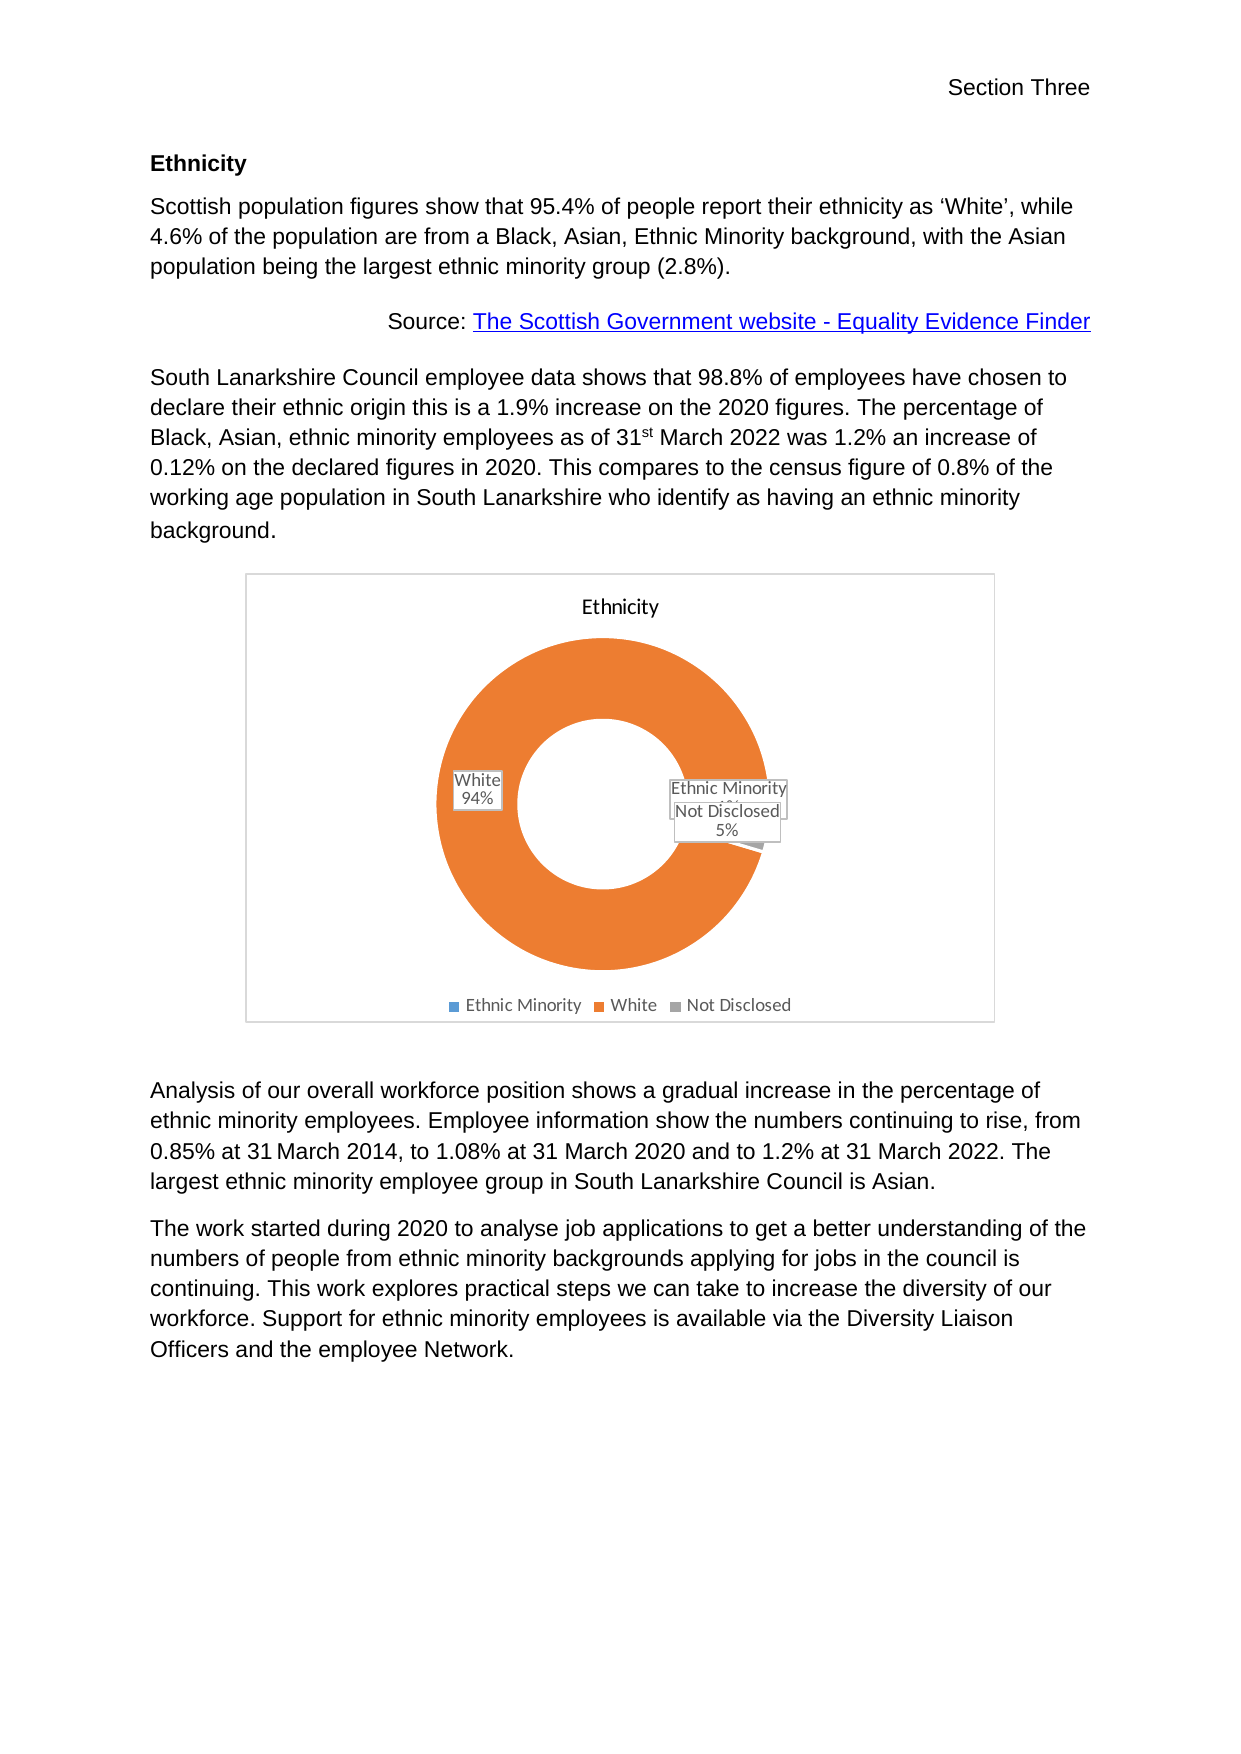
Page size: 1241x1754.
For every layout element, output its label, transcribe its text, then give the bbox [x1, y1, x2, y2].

text Analysis of our overall workforce position shows a gradual increase in the percentage of ethnic minority employees. Employee information show the numbers continuing to rise, from 0.85% at 31 March 2014, to 1.08% at 31 March 2020 and to 1.2% at 31 March 2022. The largest ethnic minority employee group in South Lanarkshire Council is Asian. [150, 1077, 1090, 1194]
text Scottish population figures show that 95.4% of people report their ethnicity as ‘White’, while 4.6% of the population are from a Black, Asian, Ethnic Minority background, with the Asian population being the largest ethnic minority group (2.8%). [150, 193, 1090, 279]
text Source: The Scottish Government website - Equality Evidence Finder [150, 308, 1090, 335]
text South Lanarkshire Council employee data shows that 98.8% of employees have chosen to declare their ethnic origin this is a 1.9% increase on the 2020 figures. The percentage of Black, Asian, ethnic minority employees as of 31st March 2022 was 1.2% an increase of 0.12% on the declared figures in 2020. This compares to the census figure of 0.8% of the working age population in South Lanarkshire who identify as having an ethnic minority background. [150, 363, 1090, 544]
text The work started during 2020 to analyse job applications to get a better understanding of the numbers of people from ethnic minority backgrounds applying for jobs in the council is continuing. This work explores practical steps we can take to increase the diversity of our workforce. Support for ethnic minority employees is available via the Diversity Liaison Officers and the employee Network. [150, 1215, 1090, 1362]
subtitle Ethnicity [150, 150, 1090, 176]
